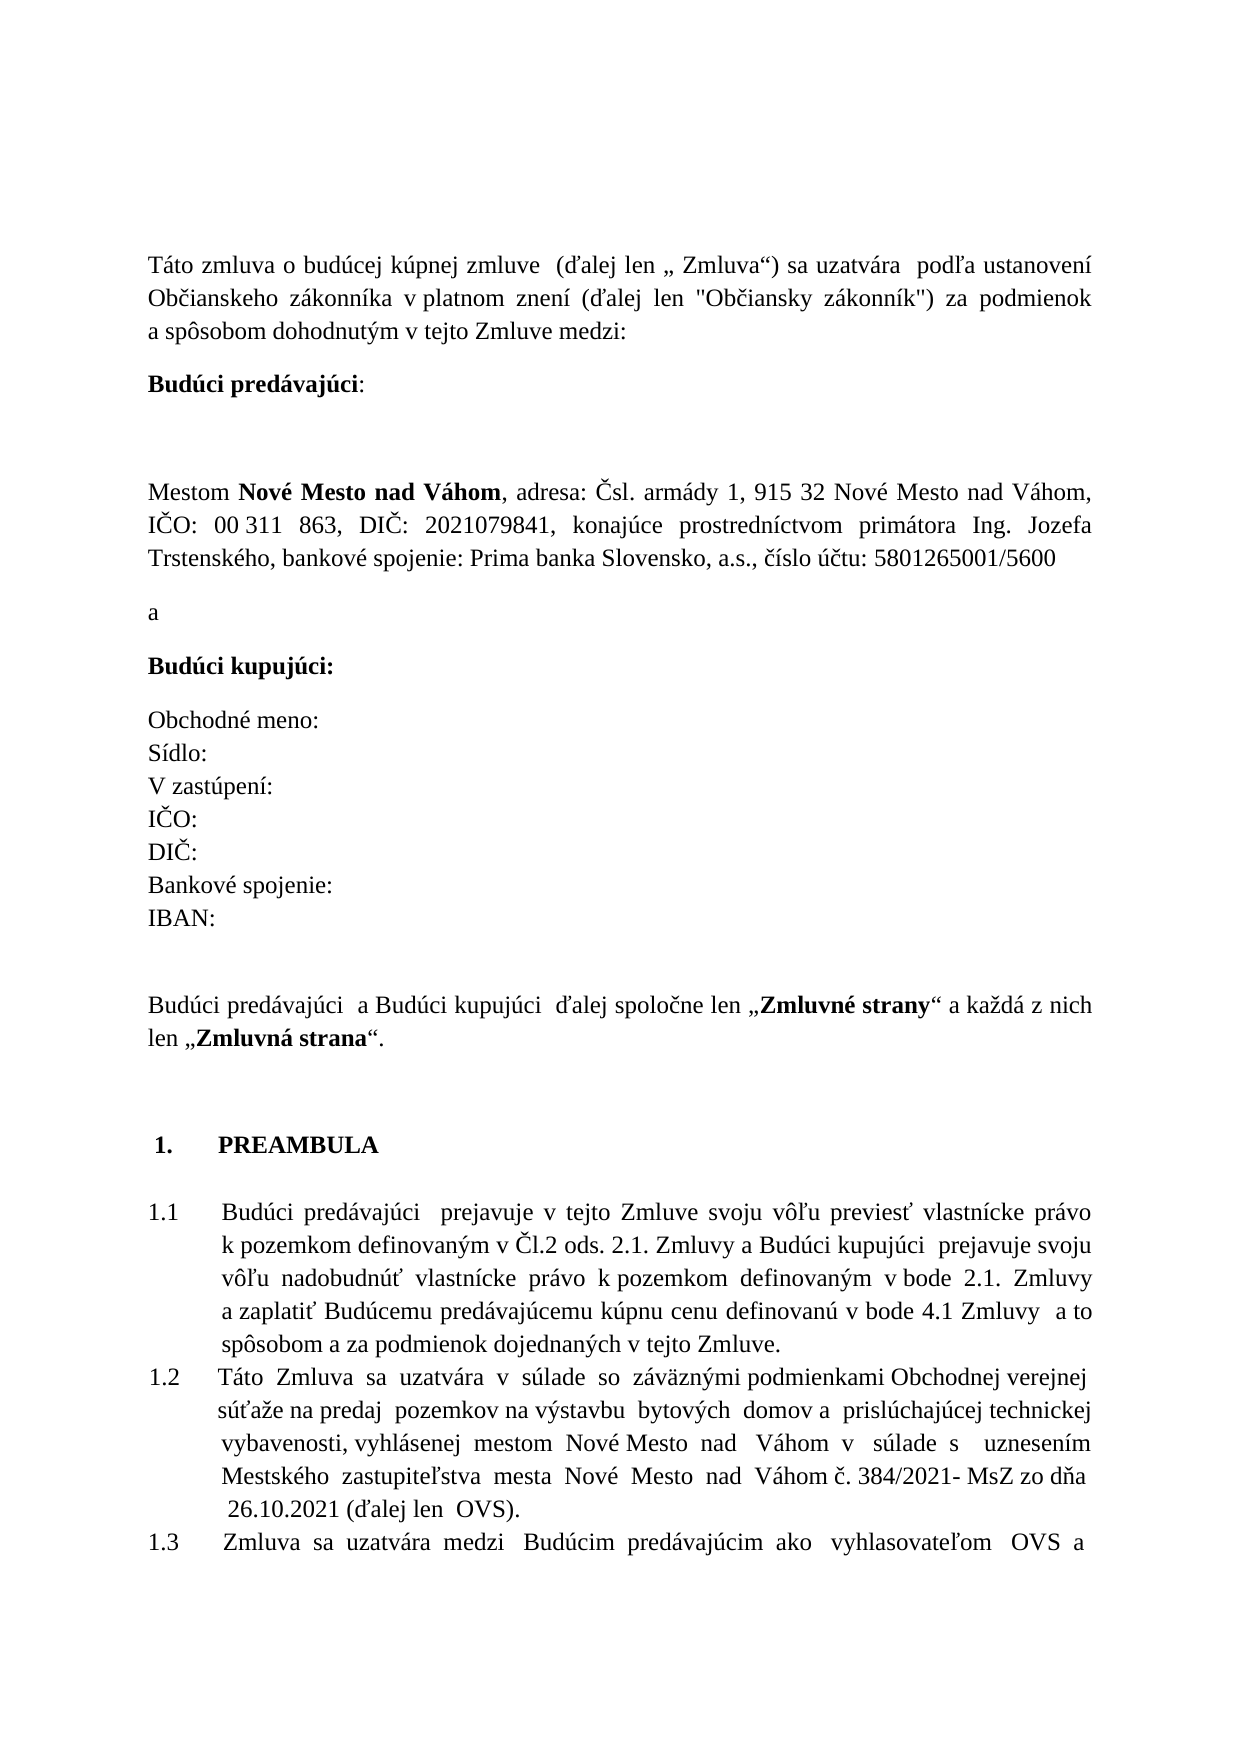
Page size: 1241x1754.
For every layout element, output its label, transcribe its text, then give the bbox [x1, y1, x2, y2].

text 26.10.2021 (ďalej len OVS). [177, 1494, 1093, 1523]
text Mestom Nové Mesto nad Váhom, adresa: Čsl. armády 1, 915 32 Nové Mesto nad Váhom, IČO: 00 311 863, DIČ: 2021079841, konajúce prostredníctvom primátora Ing. Jozefa Trstenského, bankové spojenie: Prima banka Slovensko, a.s., číslo účtu: 5801265001/5600 [148, 477, 1093, 572]
text Mestského zastupiteľstva mesta Nové Mesto nad Váhom č. 384/2021- MsZ zo dňa [177, 1461, 1093, 1489]
text DIČ: [148, 837, 1093, 866]
list PREAMBULA [154, 1131, 1093, 1159]
text Budúci predávajúci a Budúci kupujúci ďalej spoločne len „Zmluvné strany“ a každá z nich len „Zmluvná strana“. [148, 990, 1093, 1052]
list Budúci predávajúci prejavuje v tejto Zmluve svoju vôľu previesť vlastnícke právo k pozemkom definovaným v Čl.2 ods. 2.1. Zmluvy a Budúci kupujúci prejavuje svoju vôľu nadobudnúť vlastnícke právo k pozemkom definovaným v bode 2.1. Zmluvy a zaplatiť Budúcemu predávajúcemu kúpnu cenu definovanú v bode 4.1 Zmluvy a to spôsobom a za podmienok dojednaných v tejto Zmluve. [148, 1197, 1093, 1357]
text 1.3 Zmluva sa uzatvára medzi Budúcim predávajúcim ako vyhlasovateľom OVS a [148, 1527, 1093, 1556]
text a [148, 597, 1093, 626]
text Bankové spojenie: [148, 870, 1093, 899]
text Táto zmluva o budúcej kúpnej zmluve (ďalej len „ Zmluva“) sa uzatvára podľa ustanovení Občianskeho zákonníka v platnom znení (ďalej len "Občiansky zákonník") za podmienok a spôsobom dohodnutým v tejto Zmluve medzi: [148, 250, 1093, 344]
text 1.2 Táto Zmluva sa uzatvára v súlade so záväznými podmienkami Obchodnej verejnej [74, 1362, 1093, 1391]
text Budúci predávajúci: [148, 369, 1093, 398]
text IBAN: [148, 903, 1093, 932]
text IČO: [148, 804, 1093, 833]
text Obchodné meno: [148, 705, 1093, 734]
text V zastúpení: [148, 771, 1093, 800]
text Budúci kupujúci: [148, 651, 1093, 680]
text súťaže na predaj pozemkov na výstavbu bytových domov a prislúchajúcej technickej [74, 1395, 1093, 1423]
text Sídlo: [148, 738, 1093, 767]
text vybavenosti, vyhlásenej mestom Nové Mesto nad Váhom v súlade s uznesením [177, 1428, 1093, 1457]
